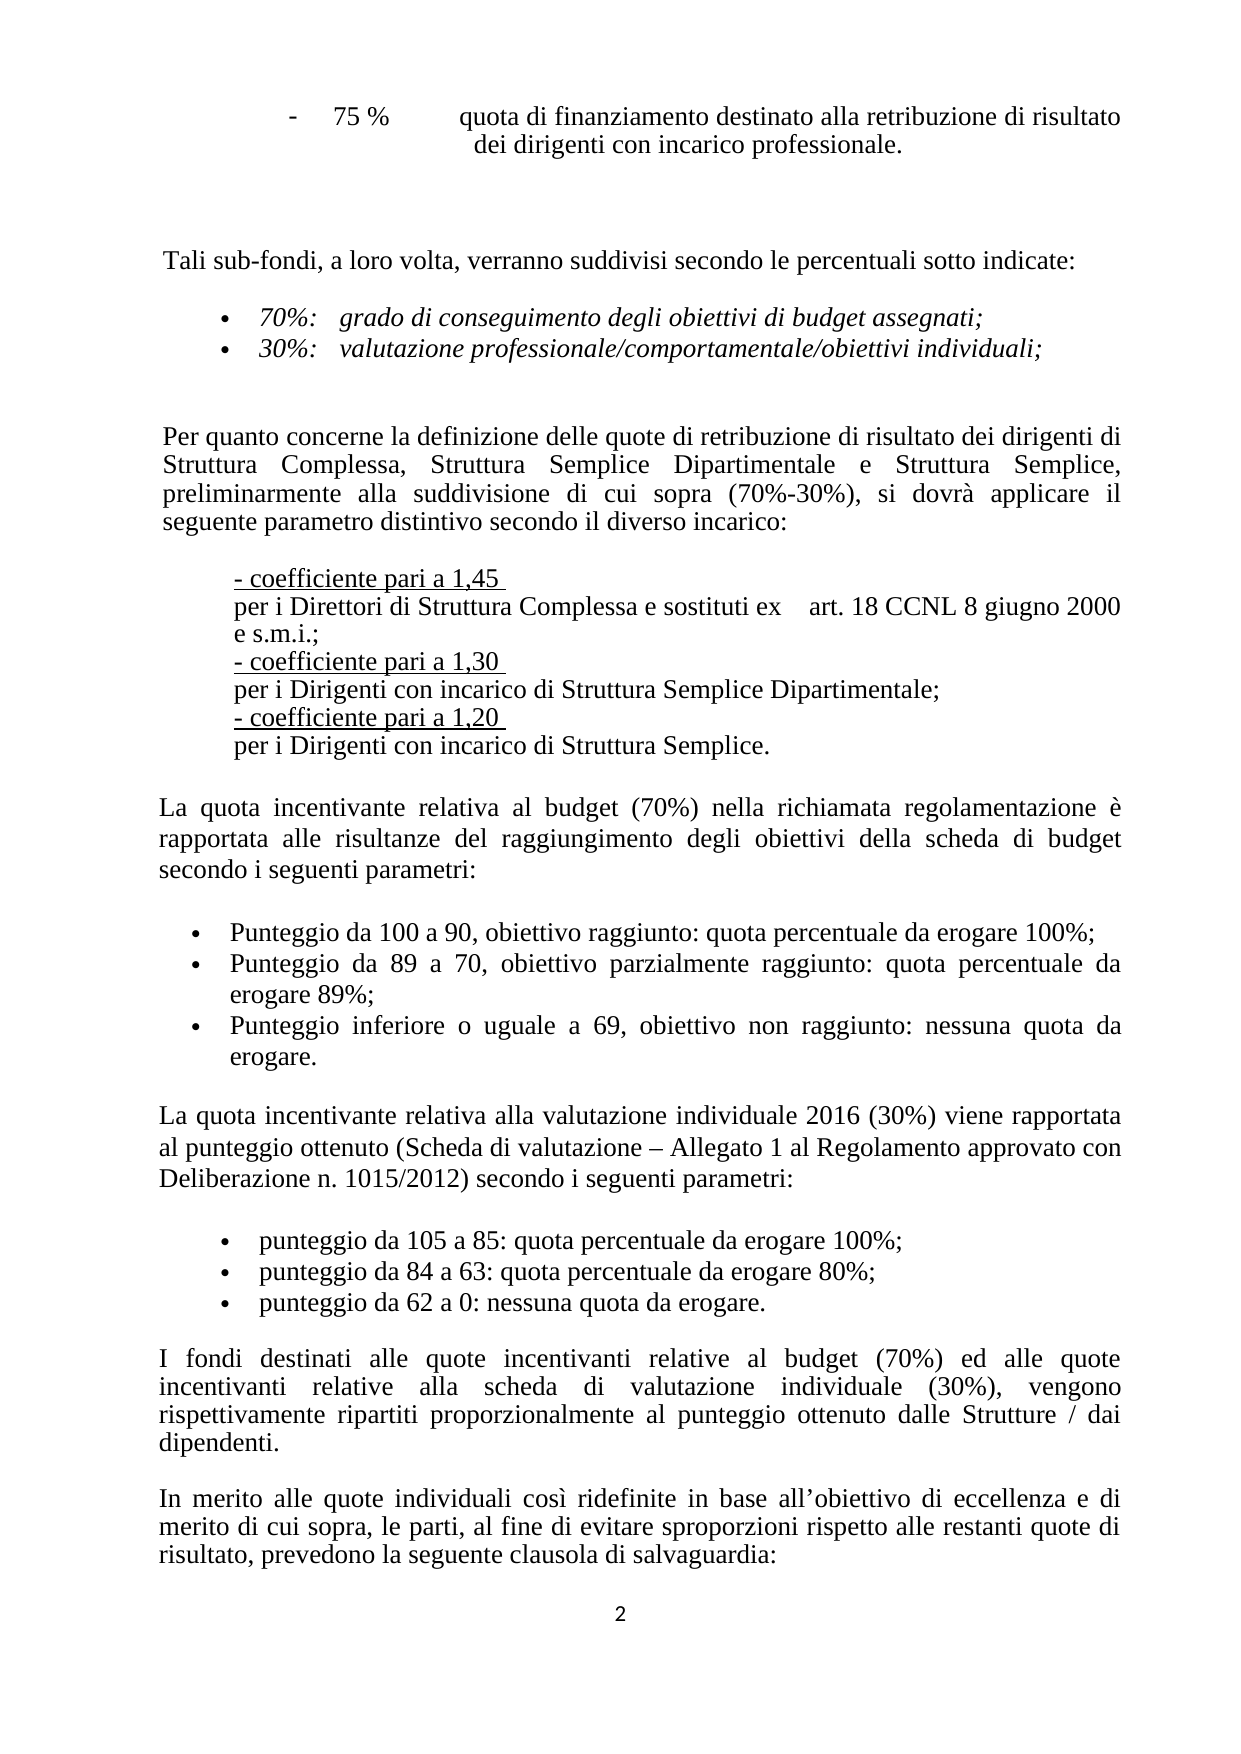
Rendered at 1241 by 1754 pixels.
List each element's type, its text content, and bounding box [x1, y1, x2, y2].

text La quota incentivante relativa al budget (70%) nella richiamata regolamentazione è rapportata alle risultanze del raggiungimento degli obiettivi della scheda di budget secondo i seguenti parametri: [159, 791, 1122, 885]
text per i Dirigenti con incarico di Struttura Semplice. [234, 732, 1122, 760]
list punteggio da 105 a 85: quota percentuale da erogare 100%; [221, 1224, 1122, 1255]
text - coefficiente pari a 1,45 [234, 565, 1122, 593]
list Punteggio inferiore o uguale a 69, obiettivo non raggiunto: nessuna quota da erogare. [192, 1009, 1122, 1072]
list 75 % quota di finanziamento destinato alla retribuzione di risultato dei dirigenti con incarico professionale. [288, 102, 1122, 159]
list 70%: grado di conseguimento degli obiettivi di budget assegnati; [221, 301, 1116, 332]
list Punteggio da 100 a 90, obiettivo raggiunto: quota percentuale da erogare 100%; [192, 916, 1122, 947]
text - coefficiente pari a 1,20 [234, 704, 1122, 732]
text per i Dirigenti con incarico di Struttura Semplice Dipartimentale; [234, 676, 1122, 704]
text In merito alle quote individuali così ridefinite in base all’obiettivo di eccellenza e di merito di cui sopra, le parti, al fine di evitare sproporzioni rispetto alle restanti quote di risultato, prevedono la seguente clausola di salvaguardia: [159, 1485, 1122, 1569]
text La quota incentivante relativa alla valutazione individuale 2016 (30%) viene rapportata al punteggio ottenuto (Scheda di valutazione – Allegato 1 al Regolamento approvato con Deliberazione n. 1015/2012) secondo i seguenti parametri: [159, 1099, 1122, 1193]
text per i Direttori di Struttura Complessa e sostituti ex art. 18 CCNL 8 giugno 2000 e s.m.i.; [234, 593, 1122, 648]
list 30%: valutazione professionale/comportamentale/obiettivi individuali; [221, 332, 1116, 363]
list punteggio da 62 a 0: nessuna quota da erogare. [221, 1286, 1122, 1317]
text Per quanto concerne la definizione delle quote di retribuzione di risultato dei dirigenti di Struttura Complessa, Struttura Semplice Dipartimentale e Struttura Semplice, preliminarmente alla suddivisione di cui sopra (70%-30%), si dovrà applicare il seguente parametro distintivo secondo il diverso incarico: [162, 422, 1122, 536]
list Punteggio da 89 a 70, obiettivo parzialmente raggiunto: quota percentuale da erogare 89%; [192, 947, 1122, 1009]
text Tali sub-fondi, a loro volta, verranno suddivisi secondo le percentuali sotto indicate: [162, 244, 1122, 275]
text - coefficiente pari a 1,30 [234, 648, 1122, 676]
list punteggio da 84 a 63: quota percentuale da erogare 80%; [221, 1255, 1122, 1286]
text I fondi destinati alle quote incentivanti relative al budget (70%) ed alle quote incentivanti relative alla scheda di valutazione individuale (30%), vengono rispettivamente ripartiti proporzionalmente al punteggio ottenuto dalle Strutture / dai dipendenti. [159, 1345, 1122, 1457]
